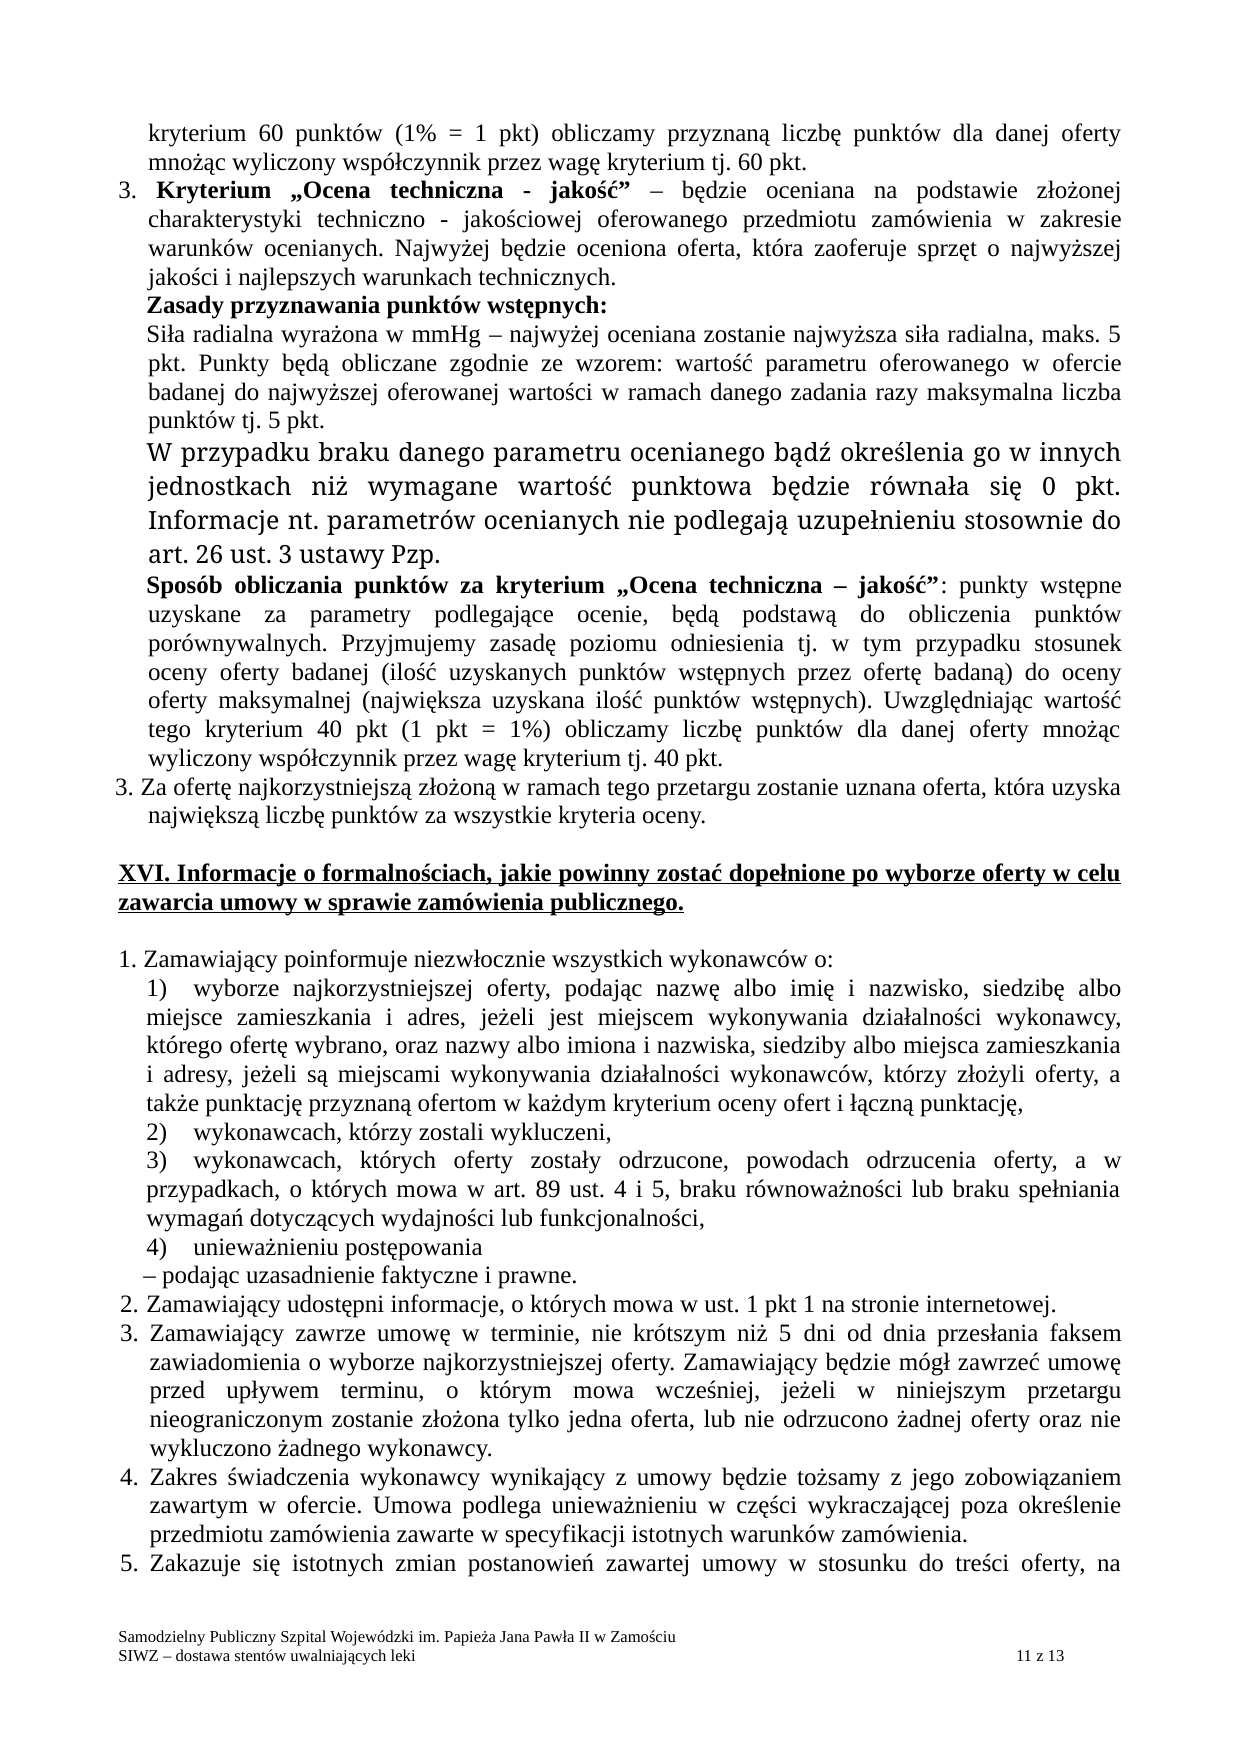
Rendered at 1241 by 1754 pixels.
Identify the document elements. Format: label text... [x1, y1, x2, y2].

list Zamawiający udostępni informacje, o których mowa w ust. 1 pkt 1 na stronie internetowej. [120, 1289, 1122, 1318]
text – podając uzasadnienie faktyczne i prawne. [118, 1261, 1122, 1289]
text 3. Kryterium „Ocena techniczna - jakość” – będzie oceniana na podstawie złożonej charakterystyki techniczno - jakościowej oferowanego przedmiotu zamówienia w zakresie warunków ocenianych. Najwyżej będzie oceniona oferta, która zaoferuje sprzęt o najwyższej jakości i najlepszych warunkach technicznych. [118, 176, 1122, 291]
text Sposób obliczania punktów za kryterium „Ocena techniczna – jakość”: punkty wstępne uzyskane za parametry podlegające ocenie, będą podstawą do obliczenia punktów porównywalnych. Przyjmujemy zasadę poziomu odniesienia tj. w tym przypadku stosunek oceny oferty badanej (ilość uzyskanych punktów wstępnych przez ofertę badaną) do oceny oferty maksymalnej (największa uzyskana ilość punktów wstępnych). Uwzględniając wartość tego kryterium 40 pkt (1 pkt = 1%) obliczamy liczbę punktów dla danej oferty mnożąc wyliczony współczynnik przez wagę kryterium tj. 40 pkt. [146, 571, 1122, 772]
list Zakres świadczenia wykonawcy wynikający z umowy będzie tożsamy z jego zobowiązaniem zawartym w ofercie. Umowa podlega unieważnieniu w części wykraczającej poza określenie przedmiotu zamówienia zawarte w specyfikacji istotnych warunków zamówienia. [120, 1462, 1122, 1548]
list wyborze najkorzystniejszej oferty, podając nazwę albo imię i nazwisko, siedzibę albo miejsce zamieszkania i adres, jeżeli jest miejscem wykonywania działalności wykonawcy, którego ofertę wybrano, oraz nazwy albo imiona i nazwiska, siedziby albo miejsca zamieszkania i adresy, jeżeli są miejscami wykonywania działalności wykonawców, którzy złożyli oferty, a także punktację przyznaną ofertom w każdym kryterium oceny ofert i łączną punktację, [146, 973, 1122, 1117]
list wykonawcach, których oferty zostały odrzucone, powodach odrzucenia oferty, a w przypadkach, o których mowa w art. 89 ust. 4 i 5, braku równoważności lub braku spełniania wymagań dotyczących wydajności lub funkcjonalności, [146, 1146, 1122, 1232]
list unieważnieniu postępowania [146, 1232, 1122, 1261]
text Zasady przyznawania punktów wstępnych: [146, 291, 1122, 319]
text 3. Za ofertę najkorzystniejszą złożoną w ramach tego przetargu zostanie uznana oferta, która uzyska największą liczbę punktów za wszystkie kryteria oceny. [115, 772, 1122, 829]
list Zamawiający zawrze umowę w terminie, nie krótszym niż 5 dni od dnia przesłania faksem zawiadomienia o wyborze najkorzystniejszej oferty. Zamawiający będzie mógł zawrzeć umowę przed upływem terminu, o którym mowa wcześniej, jeżeli w niniejszym przetargu nieograniczonym zostanie złożona tylko jedna oferta, lub nie odrzucono żadnej oferty oraz nie wykluczono żadnego wykonawcy. [120, 1318, 1122, 1462]
text XVI. Informacje o formalnościach, jakie powinny zostać dopełnione po wyborze oferty w celu zawarcia umowy w sprawie zamówienia publicznego. [118, 858, 1122, 916]
text Siła radialna wyrażona w mmHg – najwyżej oceniana zostanie najwyższa siła radialna, maks. 5 pkt. Punkty będą obliczane zgodnie ze wzorem: wartość parametru oferowanego w ofercie badanej do najwyższej oferowanej wartości w ramach danego zadania razy maksymalna liczba punktów tj. 5 pkt. [146, 319, 1122, 434]
text 1. Zamawiający poinformuje niezwłocznie wszystkich wykonawców o: [118, 944, 1122, 973]
text kryterium 60 punktów (1% = 1 pkt) obliczamy przyznaną liczbę punktów dla danej oferty mnożąc wyliczony współczynnik przez wagę kryterium tj. 60 pkt. [118, 118, 1122, 176]
list Zakazuje się istotnych zmian postanowień zawartej umowy w stosunku do treści oferty, na [120, 1548, 1122, 1577]
list wykonawcach, którzy zostali wykluczeni, [146, 1117, 1122, 1146]
text W przypadku braku danego parametru ocenianego bądź określenia go w innych jednostkach niż wymagane wartość punktowa będzie równała się 0 pkt. Informacje nt. parametrów ocenianych nie podlegają uzupełnieniu stosownie do art. 26 ust. 3 ustawy Pzp. [146, 434, 1122, 571]
